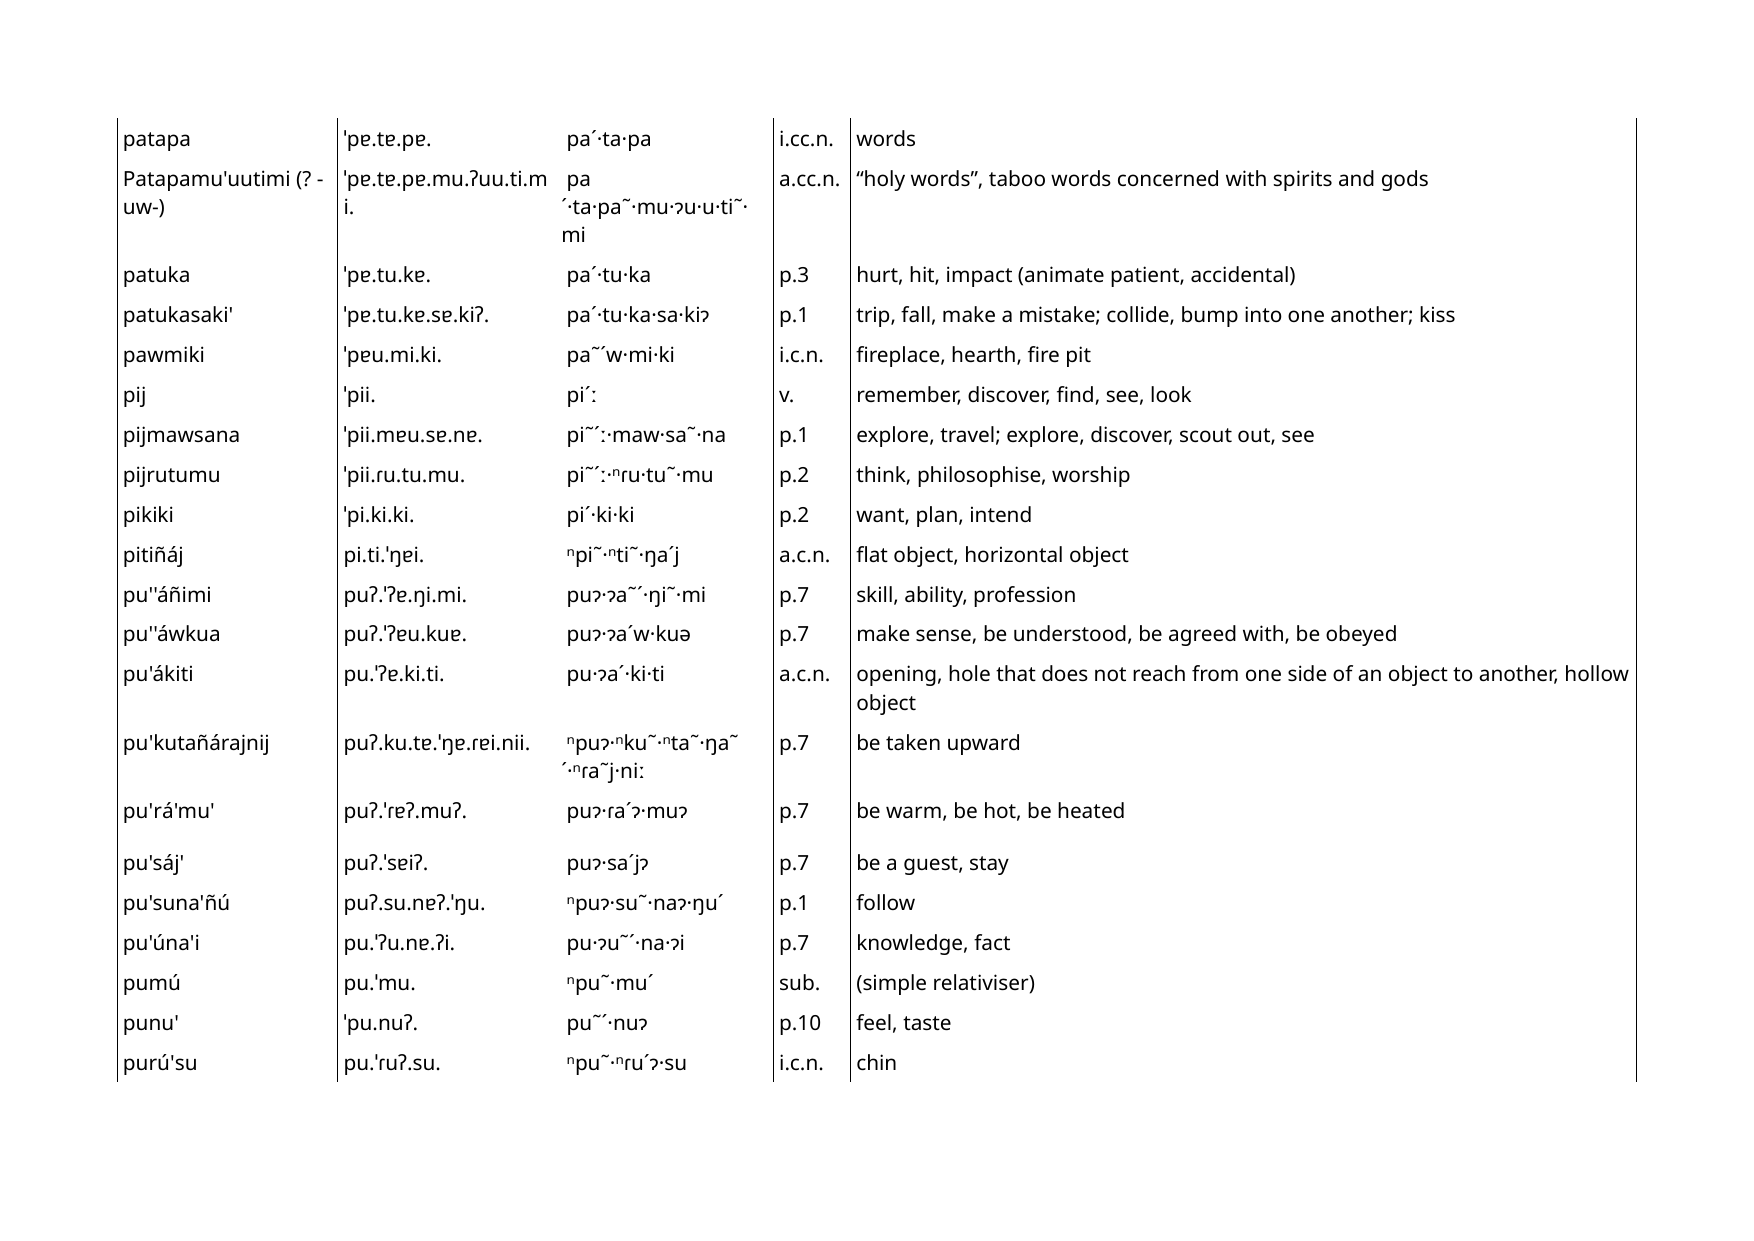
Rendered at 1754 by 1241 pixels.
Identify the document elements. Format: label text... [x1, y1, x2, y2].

table_cell pijmawsana [118, 414, 337, 454]
table_cell pi´ː [555, 375, 773, 414]
table_cell puɂ·ɂa˜´·ŋi˜·mi [555, 574, 773, 614]
table_cell opening, hole that does not reach from one side of an object to another, hollow object [851, 654, 1636, 722]
table_cell pu'ákiti [118, 654, 337, 722]
table_cell flat object, horizontal object [851, 534, 1636, 574]
table_cell puʔ.ˈʔɐ.ŋi.mi. [338, 574, 555, 614]
table_cell think, philosophise, worship [851, 454, 1636, 494]
table_cell pu'úna'i [118, 923, 337, 962]
table_cell p.3 [774, 255, 850, 295]
table_cell a.cc.n. [774, 158, 850, 255]
table_cell p.10 [774, 1003, 850, 1042]
table_cell knowledge, fact [851, 923, 1636, 962]
table_cell be taken upward [851, 722, 1636, 790]
table_cell puʔ.ˈɾɐʔ.muʔ. [338, 790, 555, 843]
table_cell puʔ.ku.tɐ.ˈŋɐ.ɾɐi.nii. [338, 722, 555, 790]
table_cell pitiñáj [118, 534, 337, 574]
table_cell Patapamu'uutimi (? -uw-) [118, 158, 337, 255]
table_cell pu'kutañárajnij [118, 722, 337, 790]
table_cell p.2 [774, 454, 850, 494]
table_cell p.7 [774, 614, 850, 654]
table_cell pu.ˈɾuʔ.su. [338, 1042, 555, 1082]
table_cell pi.ti.ˈŋɐi. [338, 534, 555, 574]
table_cell ⁿpuɂ·su˜·naɂ·ŋu´ [555, 883, 773, 923]
table_cell ˈpii.ɾu.tu.mu. [338, 454, 555, 494]
table_cell ˈpii.mɐu.sɐ.nɐ. [338, 414, 555, 454]
table_cell ˈpɐ.tɐ.pɐ.mu.ʔuu.ti.mi. [338, 158, 555, 255]
table_cell puɂ·ɾa´ɂ·muɂ [555, 790, 773, 843]
table_cell punu' [118, 1003, 337, 1042]
table_cell pu''áwkua [118, 614, 337, 654]
table_cell trip, fall, make a mistake; collide, bump into one another; kiss [851, 295, 1636, 334]
table_cell fireplace, hearth, fire pit [851, 335, 1636, 374]
table_cell pu˜´·nuɂ [555, 1003, 773, 1042]
table_cell pu.ˈmu. [338, 963, 555, 1002]
table_cell puɂ·ɂa´w·kuə [555, 614, 773, 654]
table_cell puʔ.ˈʔɐu.kuɐ. [338, 614, 555, 654]
table_cell pij [118, 375, 337, 414]
table_cell ⁿpu˜·mu´ [555, 963, 773, 1002]
table_cell be a guest, stay [851, 843, 1636, 883]
table_cell pumú [118, 963, 337, 1002]
table_cell ˈpɐ.tɐ.pɐ. [338, 118, 555, 158]
table_cell remember, discover, find, see, look [851, 375, 1636, 414]
table_cell puʔ.ˈsɐiʔ. [338, 843, 555, 883]
table_cell ⁿpu˜·ⁿɾu´ɂ·su [555, 1042, 773, 1082]
table_cell p.7 [774, 790, 850, 843]
table_cell ˈpu.nuʔ. [338, 1003, 555, 1042]
table_cell p.1 [774, 295, 850, 334]
table_cell p.7 [774, 923, 850, 962]
table_cell p.7 [774, 722, 850, 790]
table_cell pa´·ta·pa [555, 118, 773, 158]
table_cell p.7 [774, 843, 850, 883]
table_cell p.1 [774, 883, 850, 923]
table_cell ⁿpuɂ·ⁿku˜·ⁿta˜·ŋa˜´·ⁿɾa˜j·niː [555, 722, 773, 790]
table_cell v. [774, 375, 850, 414]
table_cell ˈpɐu.mi.ki. [338, 335, 555, 374]
table_cell i.c.n. [774, 335, 850, 374]
table_cell p.2 [774, 494, 850, 534]
table_cell make sense, be understood, be agreed with, be obeyed [851, 614, 1636, 654]
table_cell purú'su [118, 1042, 337, 1082]
table_cell a.c.n. [774, 534, 850, 574]
table_cell pa´·tu·ka [555, 255, 773, 295]
table_cell pu'sáj' [118, 843, 337, 883]
table_cell pa´·ta·pa˜·mu·ɂu·u·ti˜·mi [555, 158, 773, 255]
table_cell skill, ability, profession [851, 574, 1636, 614]
table_cell i.c.n. [774, 1042, 850, 1082]
table_cell puɂ·sa´jɂ [555, 843, 773, 883]
table_cell pu''áñimi [118, 574, 337, 614]
table_cell patukasaki' [118, 295, 337, 334]
table_cell pi˜´ː·ⁿɾu·tu˜·mu [555, 454, 773, 494]
table_cell pu·ɂa´·ki·ti [555, 654, 773, 722]
table_cell pijrutumu [118, 454, 337, 494]
table_cell “holy words”, taboo words concerned with spirits and gods [851, 158, 1636, 255]
table_cell patuka [118, 255, 337, 295]
table_cell pu.ˈʔɐ.ki.ti. [338, 654, 555, 722]
table_cell ˈpɐ.tu.kɐ. [338, 255, 555, 295]
table_cell want, plan, intend [851, 494, 1636, 534]
table_cell a.c.n. [774, 654, 850, 722]
table_cell ˈpii. [338, 375, 555, 414]
table_cell ˈpɐ.tu.kɐ.sɐ.kiʔ. [338, 295, 555, 334]
table_cell p.7 [774, 574, 850, 614]
table_cell pi˜´ː·maw·sa˜·na [555, 414, 773, 454]
table_cell p.1 [774, 414, 850, 454]
table_cell pi´·ki·ki [555, 494, 773, 534]
table_cell i.cc.n. [774, 118, 850, 158]
table_cell pu·ɂu˜´·na·ɂi [555, 923, 773, 962]
table_cell patapa [118, 118, 337, 158]
table_cell pu'suna'ñú [118, 883, 337, 923]
table_cell words [851, 118, 1636, 158]
table_cell follow [851, 883, 1636, 923]
table_cell pu'rá'mu' [118, 790, 337, 843]
table_cell sub. [774, 963, 850, 1002]
table_cell explore, travel; explore, discover, scout out, see [851, 414, 1636, 454]
table_cell pa˜´w·mi·ki [555, 335, 773, 374]
table_cell puʔ.su.nɐʔ.ˈŋu. [338, 883, 555, 923]
table_cell feel, taste [851, 1003, 1636, 1042]
table_cell be warm, be hot, be heated [851, 790, 1636, 843]
table_cell chin [851, 1042, 1636, 1082]
table_cell hurt, hit, impact (animate patient, accidental) [851, 255, 1636, 295]
table_cell pa´·tu·ka·sa·kiɂ [555, 295, 773, 334]
table_cell ˈpi.ki.ki. [338, 494, 555, 534]
table_cell (simple relativiser) [851, 963, 1636, 1002]
table_cell ⁿpi˜·ⁿti˜·ŋa´j [555, 534, 773, 574]
table_cell pikiki [118, 494, 337, 534]
table_cell pu.ˈʔu.nɐ.ʔi. [338, 923, 555, 962]
table_cell pawmiki [118, 335, 337, 374]
